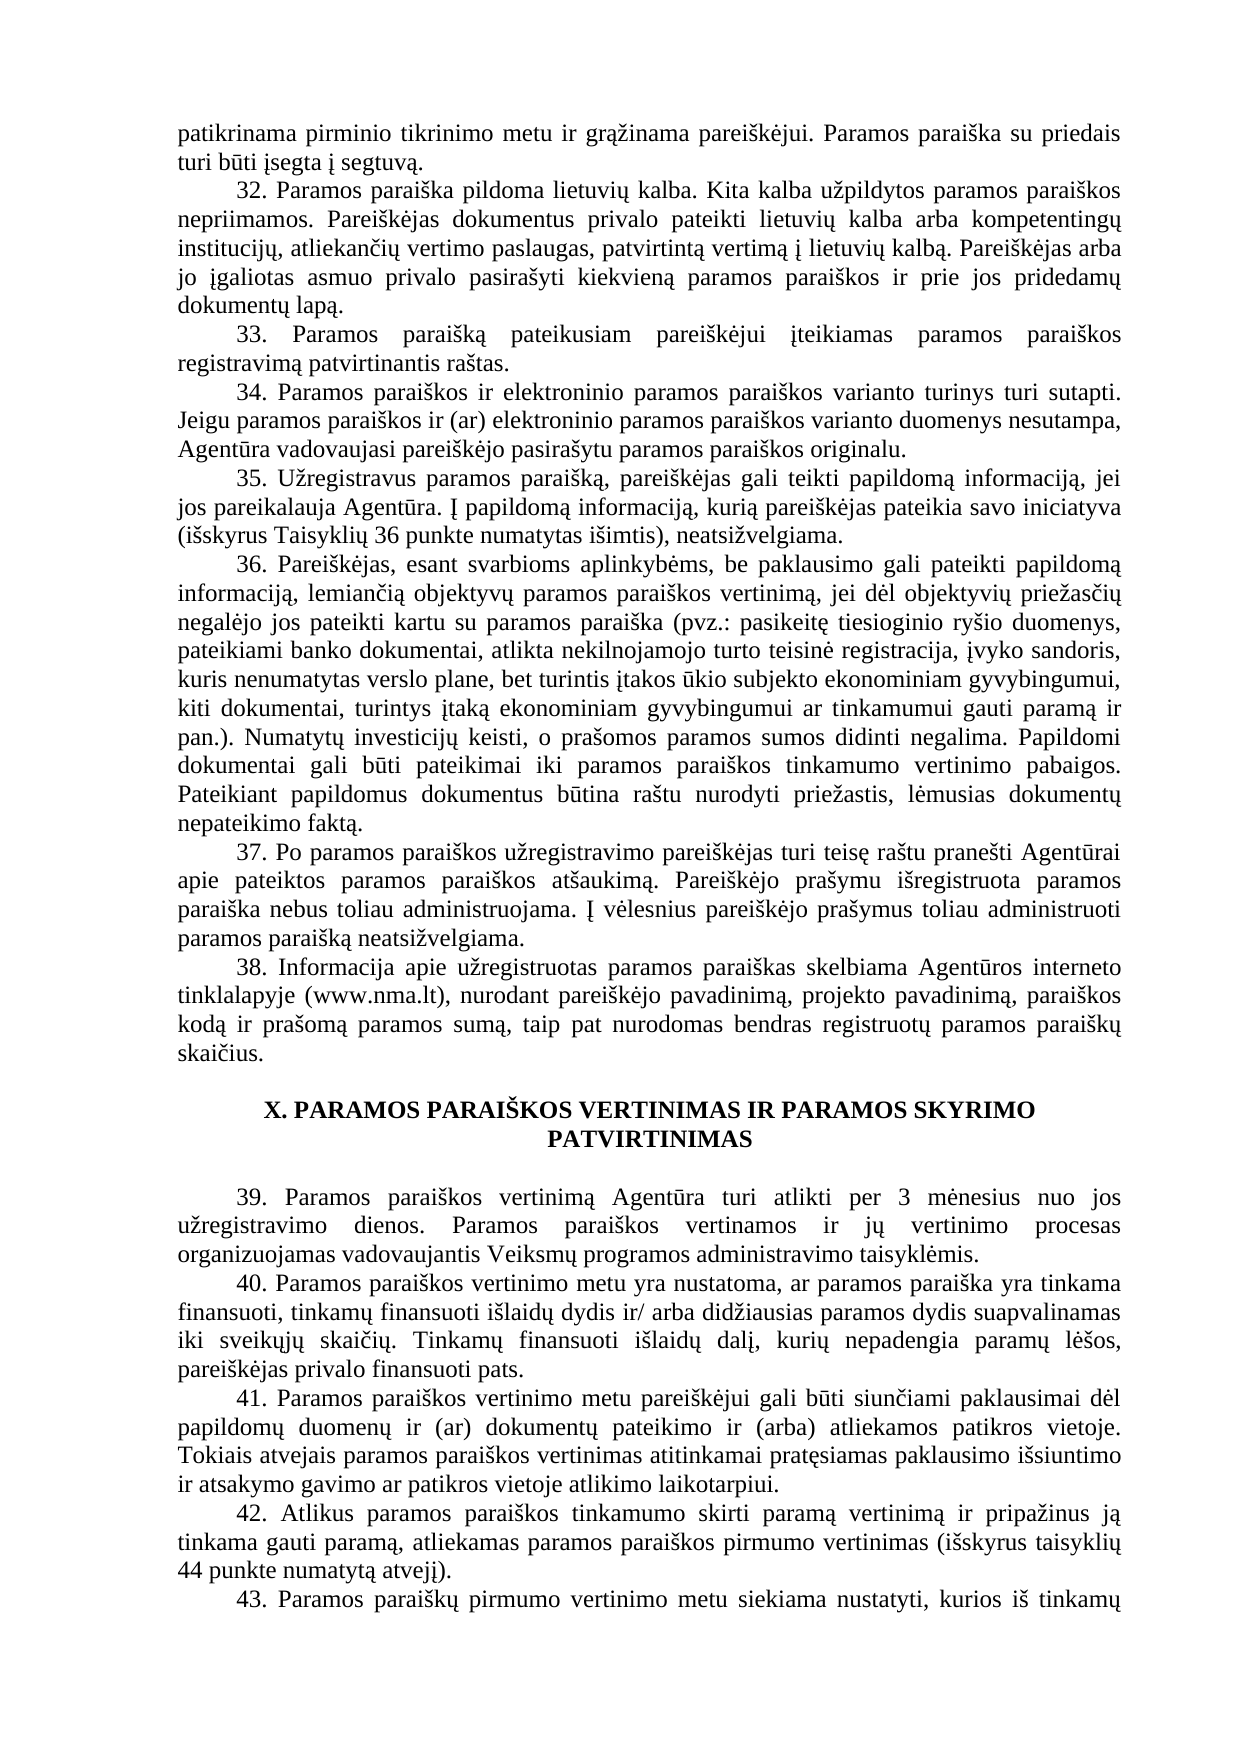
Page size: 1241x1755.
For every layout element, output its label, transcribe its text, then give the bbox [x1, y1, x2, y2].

text X. paramos PARAIŠKOS VERTINIMAS IR PARAMOS SKYRIMO PATVIRTINIMAS [177, 1096, 1122, 1153]
text 35. Užregistravus paramos paraišką, pareiškėjas gali teikti papildomą informaciją, jei jos pareikalauja Agentūra. Į papildomą informaciją, kurią pareiškėjas pateikia savo iniciatyva (išskyrus Taisyklių 36 punkte numatytas išimtis), neatsižvelgiama. [177, 463, 1122, 549]
text 41. Paramos paraiškos vertinimo metu pareiškėjui gali būti siunčiami paklausimai dėl papildomų duomenų ir (ar) dokumentų pateikimo ir (arba) atliekamos patikros vietoje. Tokiais atvejais paramos paraiškos vertinimas atitinkamai pratęsiamas paklausimo išsiuntimo ir atsakymo gavimo ar patikros vietoje atlikimo laikotarpiui. [177, 1383, 1122, 1498]
text 36. Pareiškėjas, esant svarbioms aplinkybėms, be paklausimo gali pateikti papildomą informaciją, lemiančią objektyvų paramos paraiškos vertinimą, jei dėl objektyvių priežasčių negalėjo jos pateikti kartu su paramos paraiška (pvz.: pasikeitę tiesioginio ryšio duomenys, pateikiami banko dokumentai, atlikta nekilnojamojo turto teisinė registracija, įvyko sandoris, kuris nenumatytas verslo plane, bet turintis įtakos ūkio subjekto ekonominiam gyvybingumui, kiti dokumentai, turintys įtaką ekonominiam gyvybingumui ar tinkamumui gauti paramą ir pan.). Numatytų investicijų keisti, o prašomos paramos sumos didinti negalima. Papildomi dokumentai gali būti pateikimai iki paramos paraiškos tinkamumo vertinimo pabaigos. Pateikiant papildomus dokumentus būtina raštu nurodyti priežastis, lėmusias dokumentų nepateikimo faktą. [177, 549, 1122, 837]
text 33. Paramos paraišką pateikusiam pareiškėjui įteikiamas paramos paraiškos registravimą patvirtinantis raštas. [177, 319, 1122, 377]
text 43. Paramos paraiškų pirmumo vertinimo metu siekiama nustatyti, kurios iš tinkamų [177, 1584, 1122, 1613]
text 32. Paramos paraiška pildoma lietuvių kalba. Kita kalba užpildytos paramos paraiškos nepriimamos. Pareiškėjas dokumentus privalo pateikti lietuvių kalba arba kompetentingų institucijų, atliekančių vertimo paslaugas, patvirtintą vertimą į lietuvių kalbą. Pareiškėjas arba jo įgaliotas asmuo privalo pasirašyti kiekvieną paramos paraiškos ir prie jos pridedamų dokumentų lapą. [177, 176, 1122, 319]
text 37. Po paramos paraiškos užregistravimo pareiškėjas turi teisę raštu pranešti Agentūrai apie pateiktos paramos paraiškos atšaukimą. Pareiškėjo prašymu išregistruota paramos paraiška nebus toliau administruojama. Į vėlesnius pareiškėjo prašymus toliau administruoti paramos paraišką neatsižvelgiama. [177, 837, 1122, 952]
text 34. Paramos paraiškos ir elektroninio paramos paraiškos varianto turinys turi sutapti. Jeigu paramos paraiškos ir (ar) elektroninio paramos paraiškos varianto duomenys nesutampa, Agentūra vadovaujasi pareiškėjo pasirašytu paramos paraiškos originalu. [177, 377, 1122, 463]
text 40. Paramos paraiškos vertinimo metu yra nustatoma, ar paramos paraiška yra tinkama finansuoti, tinkamų finansuoti išlaidų dydis ir/ arba didžiausias paramos dydis suapvalinamas iki sveikųjų skaičių. Tinkamų finansuoti išlaidų dalį, kurių nepadengia paramų lėšos, pareiškėjas privalo finansuoti pats. [177, 1268, 1122, 1383]
text 42. Atlikus paramos paraiškos tinkamumo skirti paramą vertinimą ir pripažinus ją tinkama gauti paramą, atliekamas paramos paraiškos pirmumo vertinimas (išskyrus taisyklių 44 punkte numatytą atvejį). [177, 1498, 1122, 1584]
text patikrinama pirminio tikrinimo metu ir grąžinama pareiškėjui. Paramos paraiška su priedais turi būti įsegta į segtuvą. [177, 118, 1122, 176]
text 38. Informacija apie užregistruotas paramos paraiškas skelbiama Agentūros interneto tinklalapyje (www.nma.lt), nurodant pareiškėjo pavadinimą, projekto pavadinimą, paraiškos kodą ir prašomą paramos sumą, taip pat nurodomas bendras registruotų paramos paraiškų skaičius. [177, 952, 1122, 1067]
text 39. Paramos paraiškos vertinimą Agentūra turi atlikti per 3 mėnesius nuo jos užregistravimo dienos. Paramos paraiškos vertinamos ir jų vertinimo procesas organizuojamas vadovaujantis Veiksmų programos administravimo taisyklėmis. [177, 1182, 1122, 1268]
